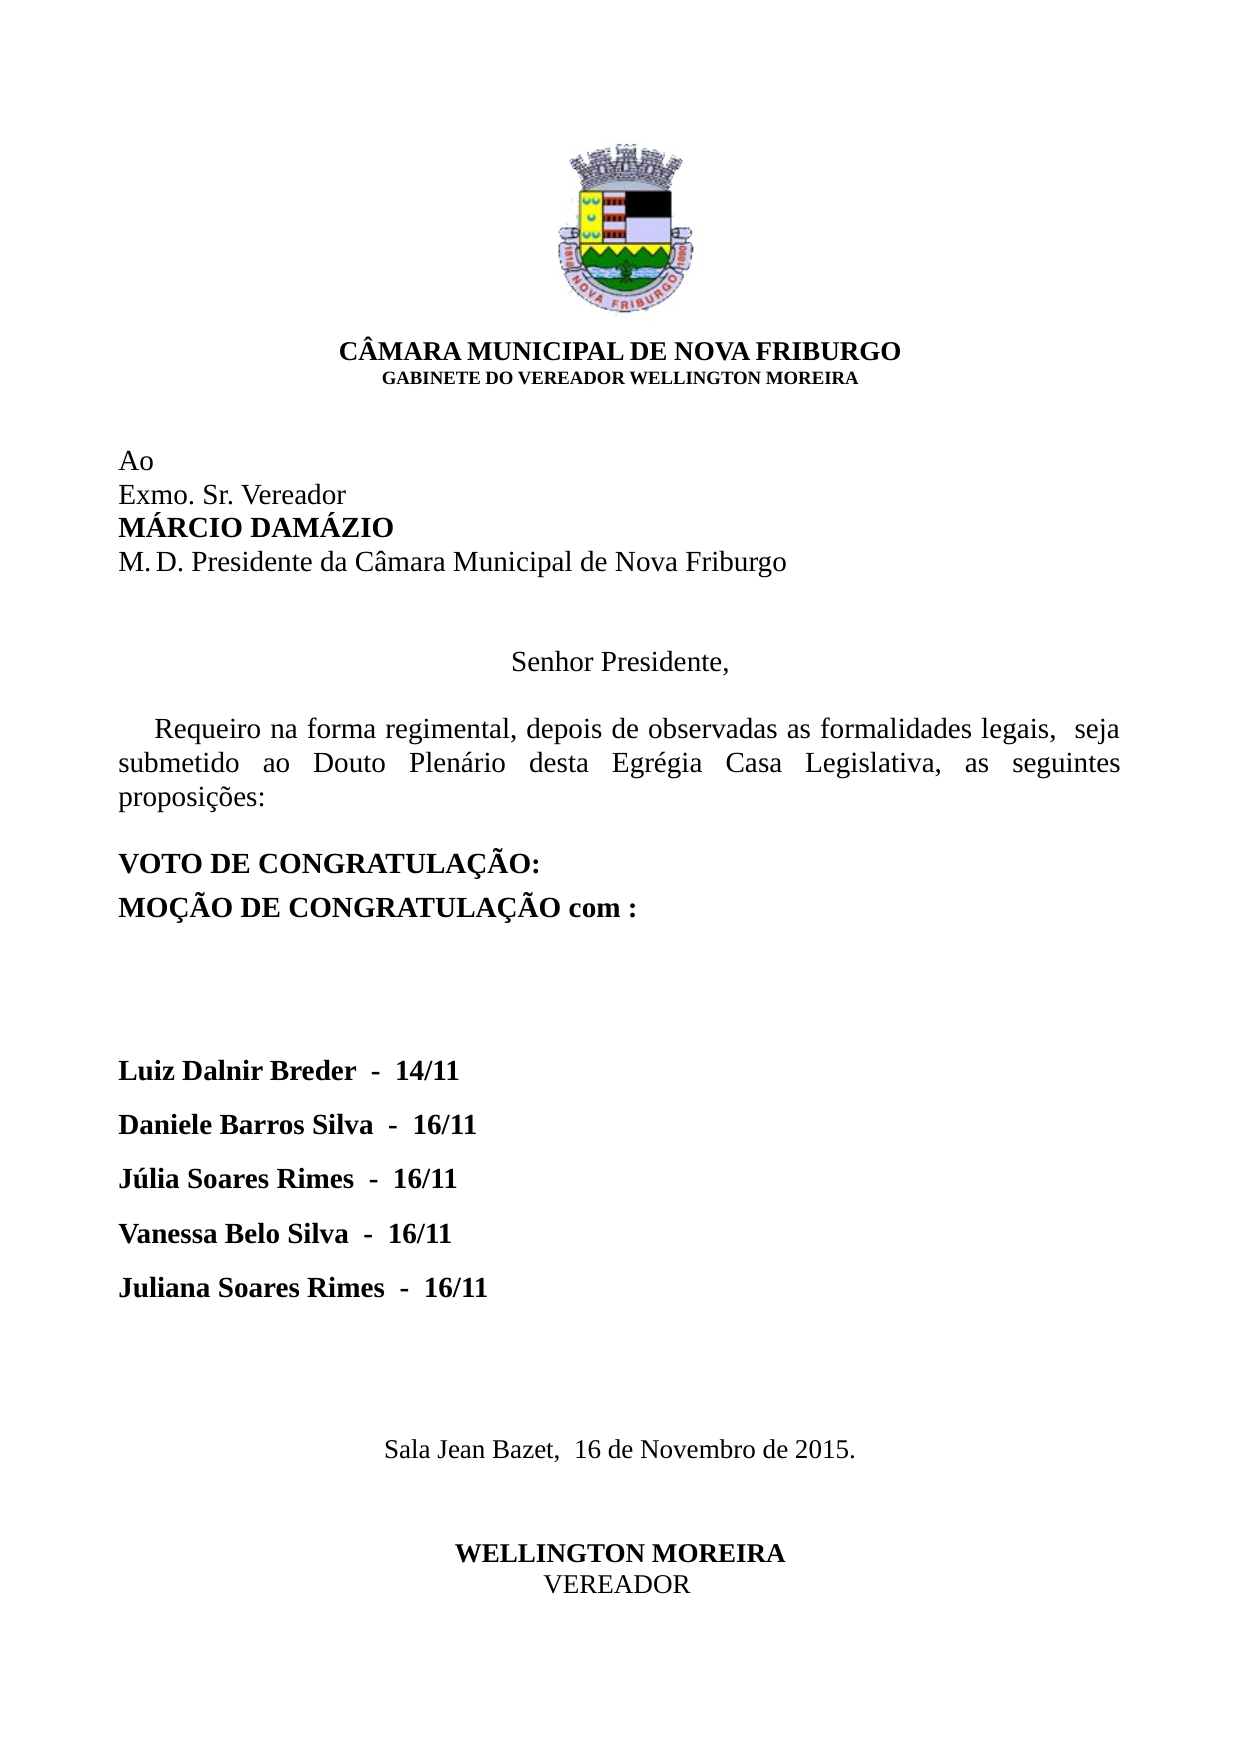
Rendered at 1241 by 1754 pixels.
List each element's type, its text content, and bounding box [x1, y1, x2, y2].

text MÁRCIO DAMÁZIO [118, 510, 1122, 544]
text Exmo. Sr. Vereador [118, 477, 1122, 510]
text VOTO DE CONGRATULAÇÃO: [118, 846, 1122, 879]
text Ao [118, 443, 1122, 477]
text GABINETE DO VEREADOR WELLINGTON MOREIRA [118, 367, 1122, 388]
text Juliana Soares Rimes - 16/11 [118, 1270, 1122, 1304]
text Luiz Dalnir Breder - 14/11 [118, 1053, 1122, 1086]
text Júlia Soares Rimes - 16/11 [118, 1162, 1122, 1195]
list D. Presidente da Câmara Municipal de Nova Friburgo [118, 544, 1122, 577]
text Sala Jean Bazet, 16 de Novembro de 2015. [118, 1433, 1122, 1464]
text Requeiro na forma regimental, depois de observadas as formalidades legais, seja submetido ao Douto Plenário desta Egrégia Casa Legislativa, as seguintes proposições: [118, 712, 1122, 812]
text WELLINGTON MOREIRA [118, 1537, 1122, 1568]
text VEREADOR [118, 1568, 1122, 1599]
text CÂMARA MUNICIPAL DE NOVA FRIBURGO [118, 335, 1122, 367]
text Vanessa Belo Silva - 16/11 [118, 1216, 1122, 1249]
text Senhor Presidente, [118, 644, 1122, 678]
text Daniele Barros Silva - 16/11 [118, 1107, 1122, 1141]
text MOÇÃO DE CONGRATULAÇÃO com : [118, 890, 1122, 923]
picture [537, 127, 703, 327]
